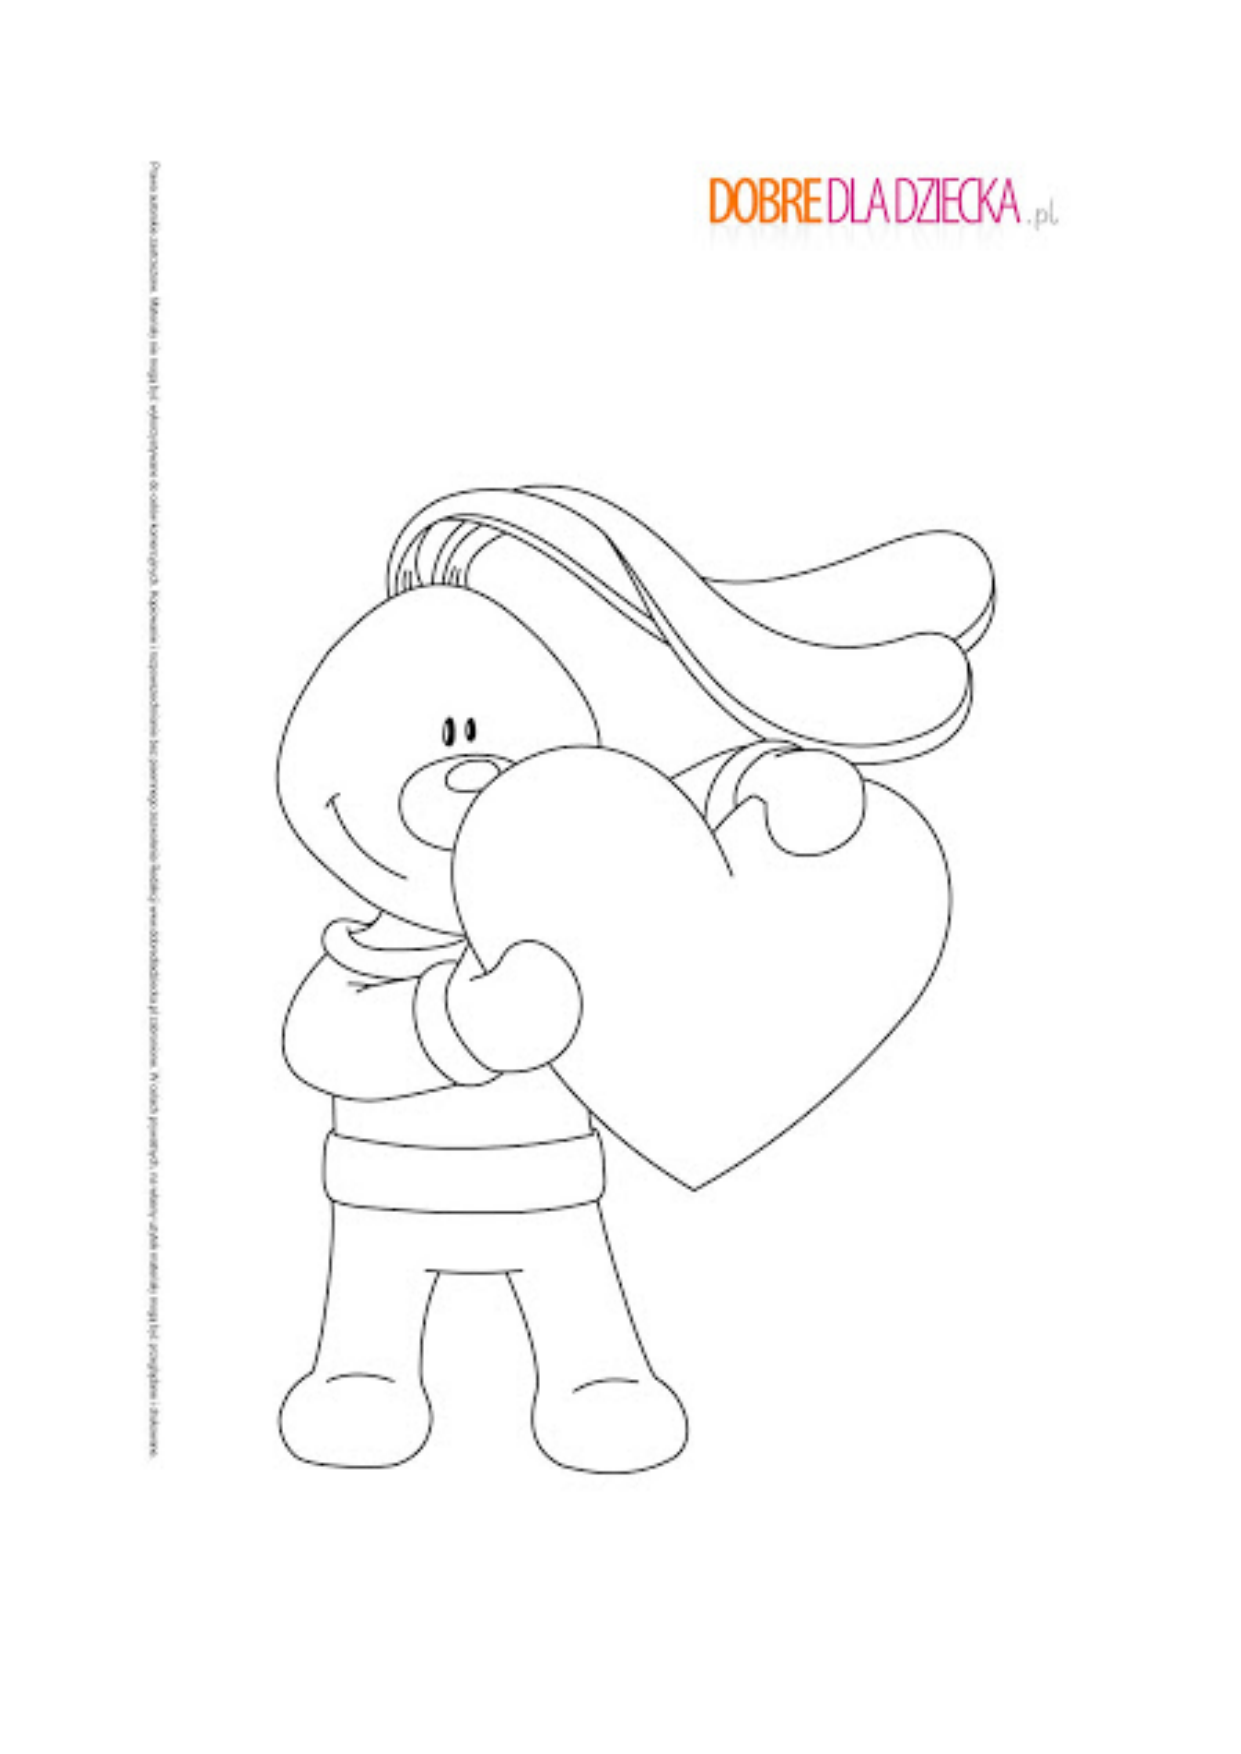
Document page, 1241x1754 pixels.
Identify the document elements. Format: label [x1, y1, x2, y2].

picture [120, 118, 1120, 1536]
